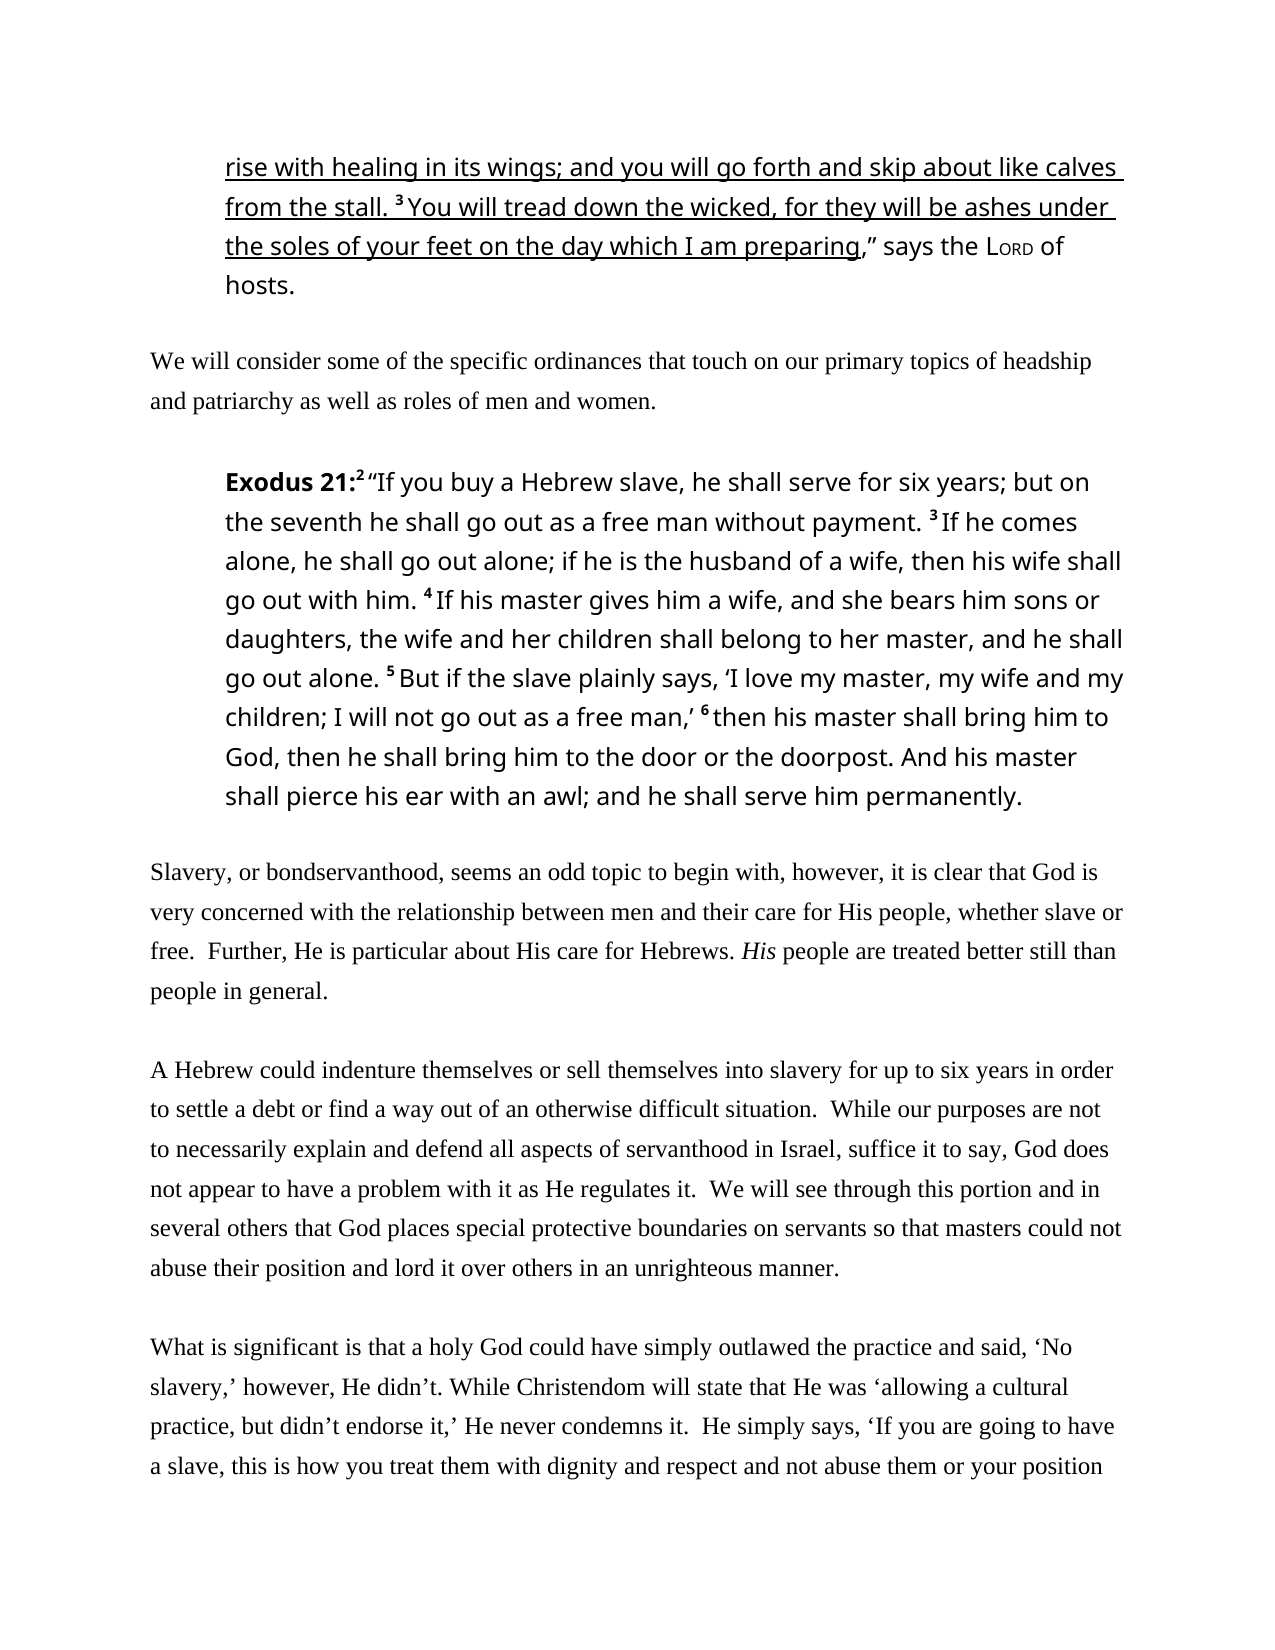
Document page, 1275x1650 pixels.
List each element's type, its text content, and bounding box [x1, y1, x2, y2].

text What is significant is that a holy God could have simply outlawed the practice and said, ‘No slavery,’ however, He didn’t. While Christendom will state that He was ‘allowing a cultural practice, but didn’t endorse it,’ He never condemns it. He simply says, ‘If you are going to have a slave, this is how you treat them with dignity and respect and not abuse them or your position [150, 1332, 1125, 1479]
text Exodus 21:2 “If you buy a Hebrew slave, he shall serve for six years; but on the seventh he shall go out as a free man without payment. 3 If he comes alone, he shall go out alone; if he is the husband of a wife, then his wife shall go out with him. 4 If his master gives him a wife, and she bears him sons or daughters, the wife and her children shall belong to her master, and he shall go out alone. 5 But if the slave plainly says, ‘I love my master, my wife and my children; I will not go out as a free man,’ 6 then his master shall bring him to God, then he shall bring him to the door or the doorpost. And his master shall pierce his ear with an awl; and he shall serve him permanently. [225, 465, 1125, 812]
text A Hebrew could indenture themselves or sell themselves into slavery for up to six years in order to settle a debt or find a way out of an otherwise difficult situation. While our purposes are not to necessarily explain and defend all aspects of servanthood in Israel, suffice it to say, God does not appear to have a problem with it as He regulates it. We will see through this portion and in several others that God places special protective boundaries on servants so that masters could not abuse their position and lord it over others in an unrighteous manner. [150, 1055, 1125, 1282]
text Slavery, or bondservanthood, seems an odd topic to begin with, however, it is clear that God is very concerned with the relationship between men and their care for His people, whether slave or free. Further, He is particular about His care for Hebrews. His people are treated better still than people in general. [150, 857, 1125, 1004]
text rise with healing in its wings; and you will go forth and skip about like calves from the stall. 3 You will tread down the wicked, for they will be ashes under the soles of your feet on the day which I am preparing,” says the Lord of hosts. [225, 150, 1125, 302]
text We will consider some of the specific ordinances that touch on our primary topics of headship and patriarchy as well as roles of men and women. [150, 346, 1125, 414]
